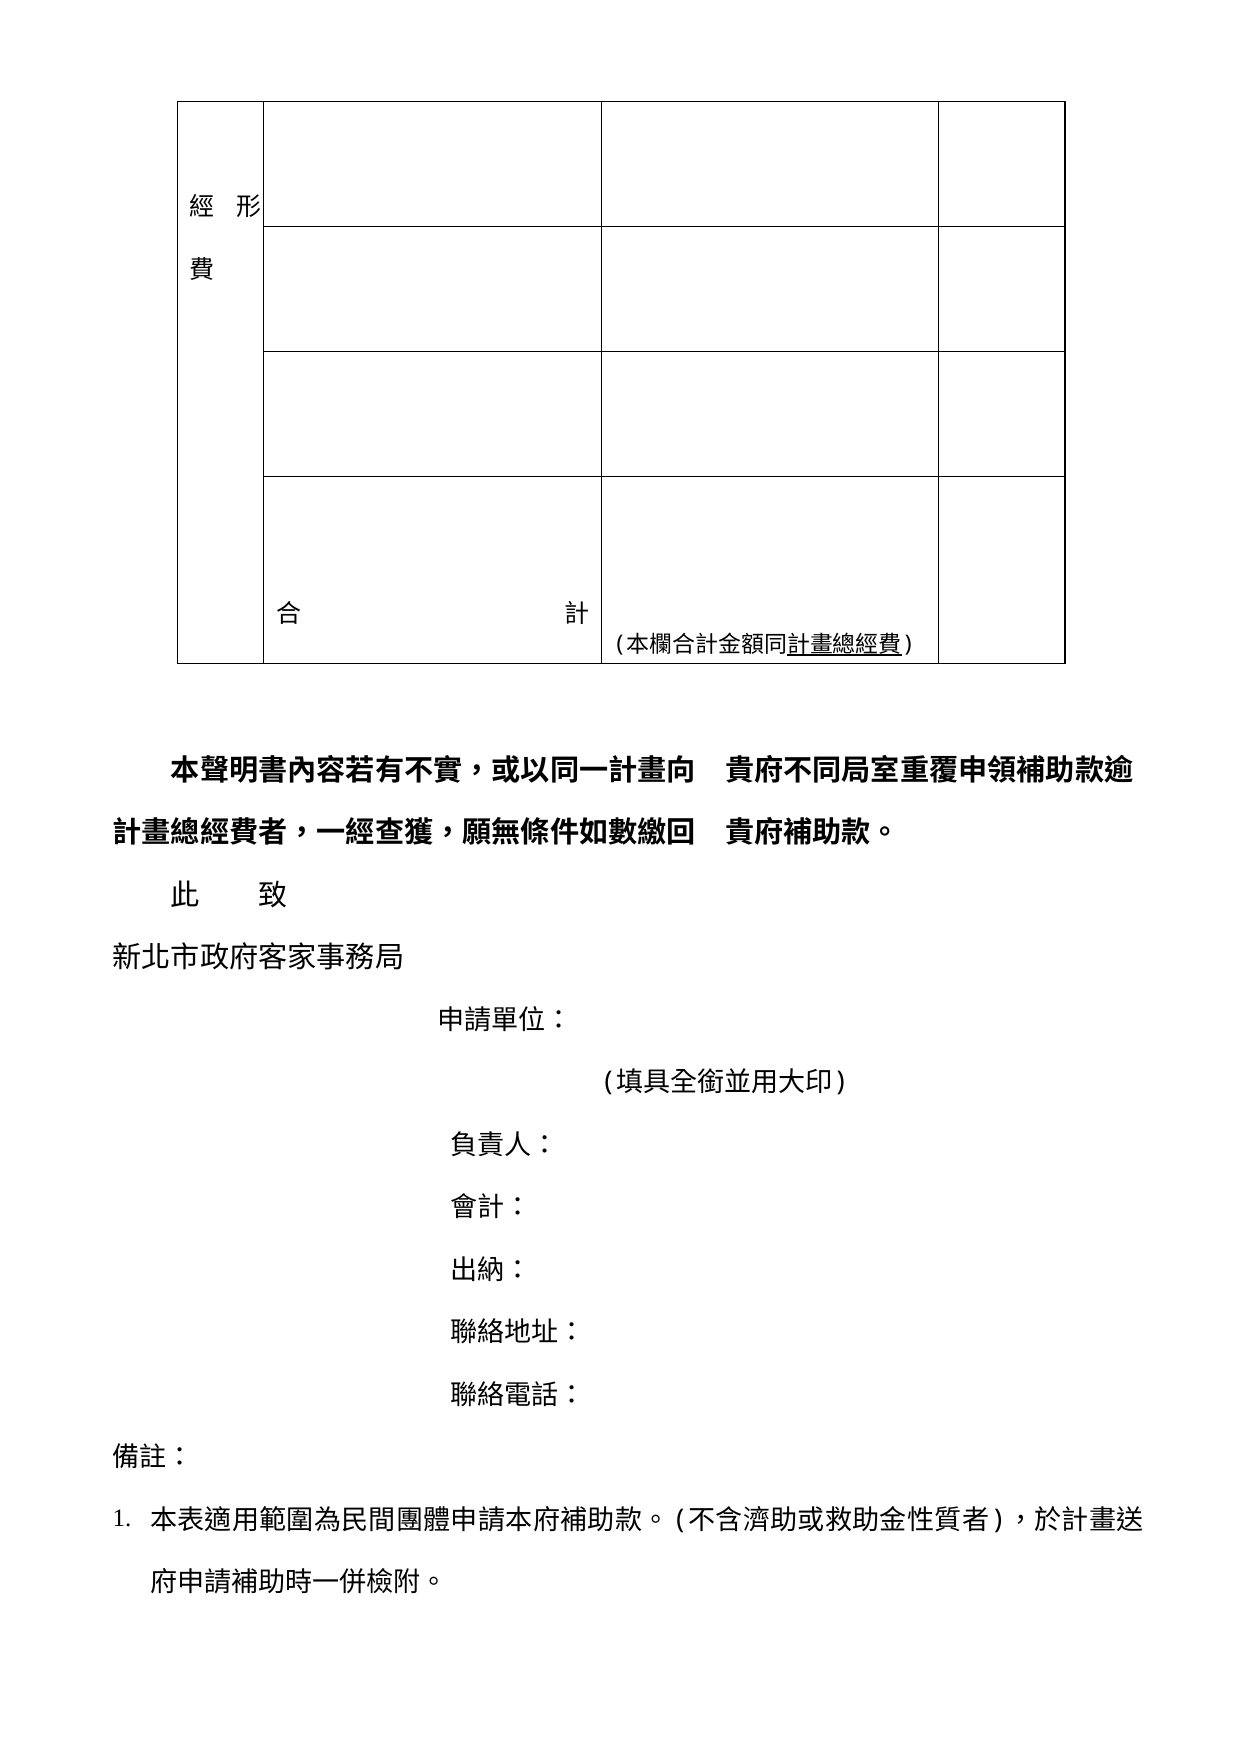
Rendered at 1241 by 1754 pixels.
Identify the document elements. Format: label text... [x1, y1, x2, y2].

table_cell [264, 227, 601, 351]
table_cell [939, 352, 1064, 476]
text 新北市政府客家事務局 [112, 913, 1144, 976]
text 申請單位： [112, 976, 1144, 1038]
table_cell [939, 477, 1064, 663]
table_cell [602, 352, 938, 476]
table_cell [939, 227, 1064, 351]
text 出納： [450, 1226, 1144, 1288]
text 聯絡電話： [450, 1351, 1144, 1413]
table_cell (本欄合計金額同計畫總經費) [602, 477, 938, 663]
table_cell 合 計 [264, 477, 601, 663]
text 負責人： [450, 1101, 1144, 1163]
text 聯絡地址： [450, 1288, 1144, 1351]
table_cell [264, 352, 601, 476]
table_cell 及分攤情形 [225, 102, 263, 663]
table_cell [939, 102, 1064, 226]
text 此 致 [112, 851, 1144, 913]
table_cell [602, 227, 938, 351]
text 備註： [112, 1413, 1144, 1476]
text 會計： [450, 1163, 1144, 1226]
text 本聲明書內容若有不實，或以同一計畫向 貴府不同局室重覆申領補助款逾計畫總經費者，一經查獲，願無條件如數繳回 貴府補助款。 [112, 726, 1144, 851]
list 本表適用範圍為民間團體申請本府補助款。(不含濟助或救助金性質者)，於計畫送府申請補助時一併檢附。 [112, 1476, 1144, 1601]
table_cell [264, 102, 601, 226]
text (填具全銜並用大印) [112, 1038, 1144, 1101]
table_cell 計畫案總經費 [178, 102, 225, 663]
table_cell [602, 102, 938, 226]
